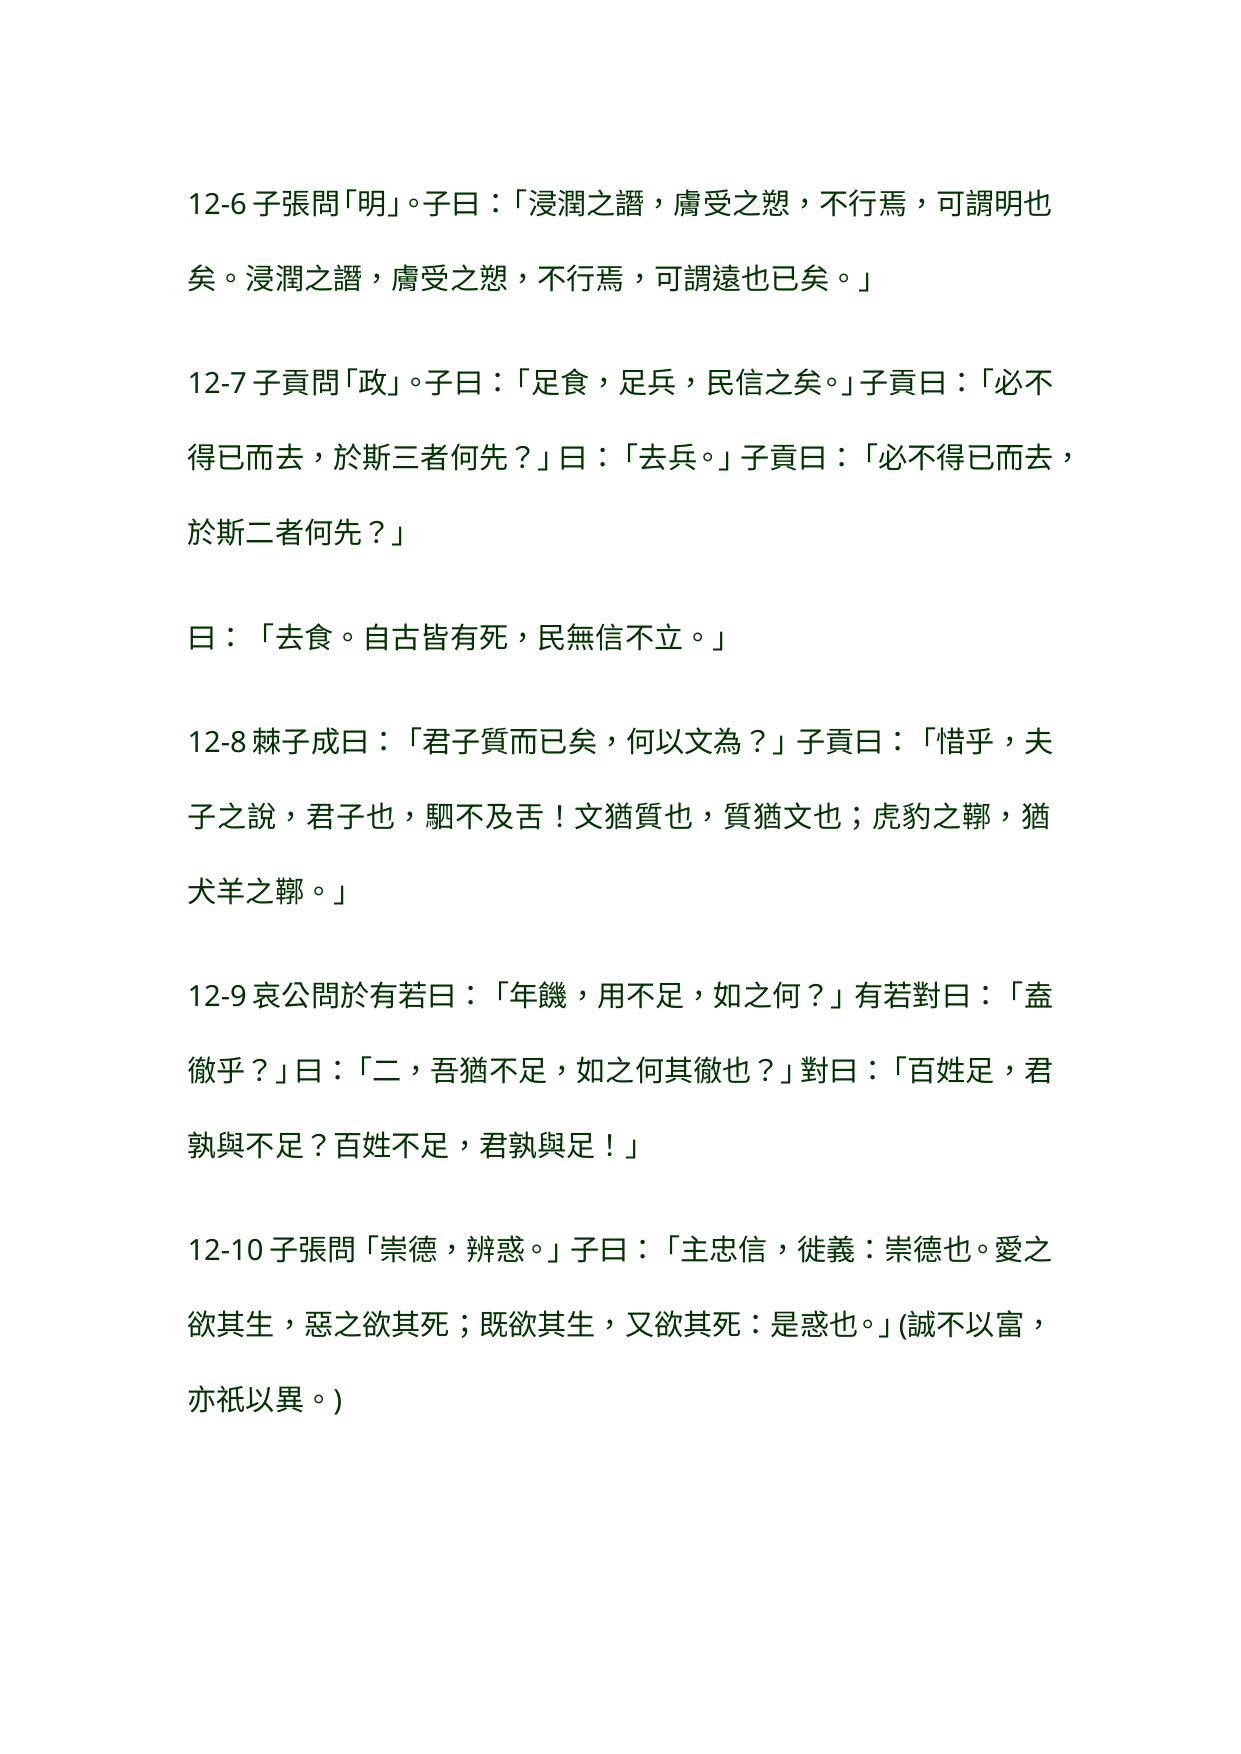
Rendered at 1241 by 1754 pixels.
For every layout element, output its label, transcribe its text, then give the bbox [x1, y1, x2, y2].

text 12-6子張問「明」。子曰：「浸潤之譖，膚受之愬，不行焉，可謂明也矣。浸潤之譖，膚受之愬，不行焉，可謂遠也已矣。」 [187, 164, 1053, 314]
text 曰：「去食。自古皆有死，民無信不立。」 [187, 598, 1053, 673]
text 12-8棘子成曰：「君子質而已矣，何以文為？」子貢曰：「惜乎，夫子之說，君子也，駟不及舌！文猶質也，質猶文也；虎豹之鞹，猶犬羊之鞹。」 [187, 702, 1053, 927]
text 12-10子張問「崇德，辨惑。」子曰：「主忠信，徙義：崇德也。愛之欲其生，惡之欲其死；既欲其生，又欲其死：是惑也。」(誠不以富，亦祇以異。) [187, 1210, 1053, 1435]
text 12-9哀公問於有若曰：「年饑，用不足，如之何？」有若對曰：「盍徹乎？」曰：「二，吾猶不足，如之何其徹也？」對曰：「百姓足，君孰與不足？百姓不足，君孰與足！」 [187, 956, 1053, 1181]
text 12-7子貢問「政」。子曰：「足食，足兵，民信之矣。」子貢曰：「必不得已而去，於斯三者何先？」曰：「去兵。」子貢曰：「必不得已而去，於斯二者何先？」 [187, 344, 1053, 569]
